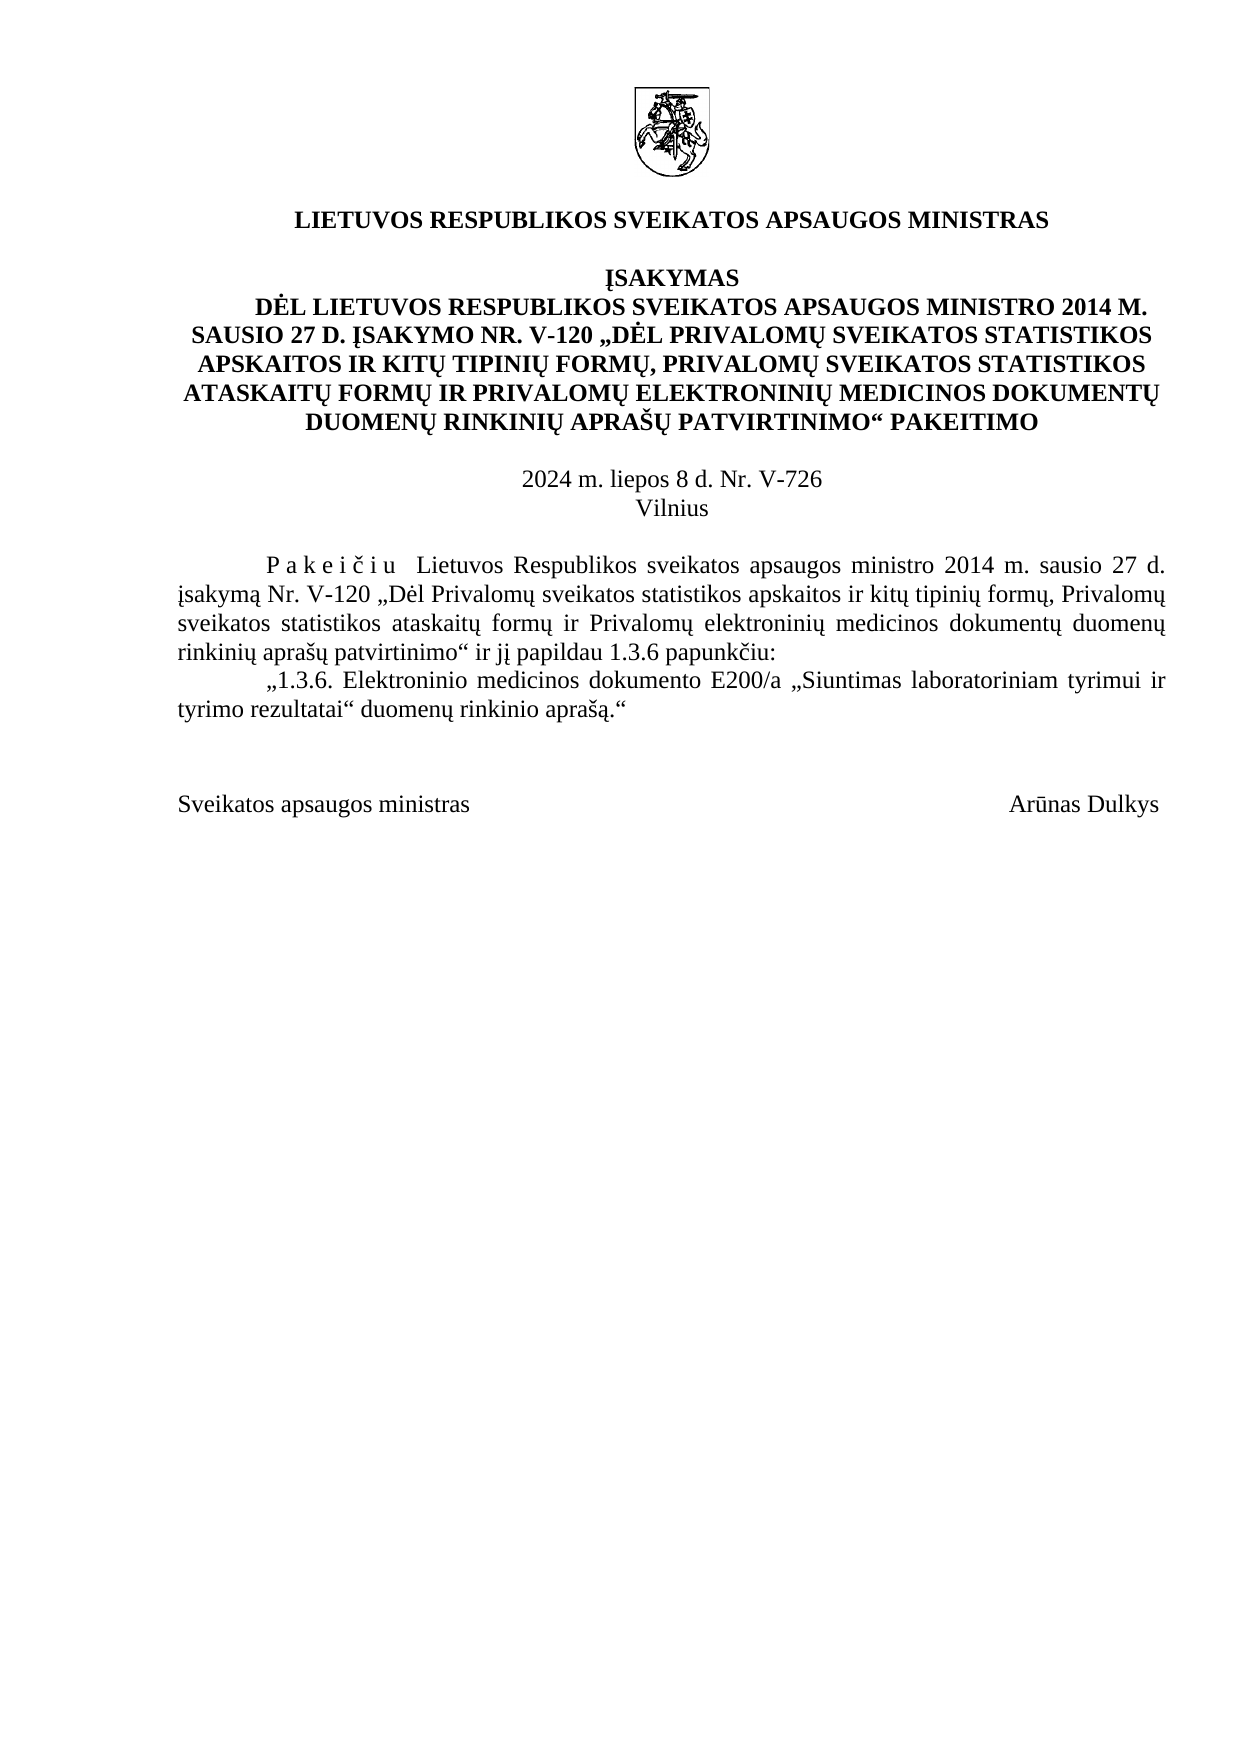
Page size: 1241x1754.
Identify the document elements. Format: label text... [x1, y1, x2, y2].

text Pakeičiu Lietuvos Respublikos sveikatos apsaugos ministro 2014 m. sausio 27 d. įsakymą Nr. V-120 „Dėl Privalomų sveikatos statistikos apskaitos ir kitų tipinių formų, Privalomų sveikatos statistikos ataskaitų formų ir Privalomų elektroninių medicinos dokumentų duomenų rinkinių aprašų patvirtinimo“ ir jį papildau 1.3.6 papunkčiu: [177, 551, 1167, 666]
text Vilnius [177, 493, 1167, 522]
text Sveikatos apsaugos ministras Arūnas Dulkys [177, 789, 1167, 818]
text DĖL LIETUVOS RESPUBLIKOS SVEIKATOS APSAUGOS MINISTRO 2014 M. SAUSIO 27 D. ĮSAKYMO NR. V-120 „DĖL PRIVALOMŲ SVEIKATOS STATISTIKOS APSKAITOS IR KITŲ TIPINIŲ FORMŲ, PRIVALOMŲ SVEIKATOS STATISTIKOS ATASKAITŲ FORMŲ IR PRIVALOMŲ ELEKTRONINIŲ MEDICINOS DOKUMENTŲ DUOMENŲ RINKINIŲ APRAŠŲ PATVIRTINIMO“ pakeitimo [177, 292, 1167, 436]
text 2024 m. liepos 8 d. Nr. V-726 [177, 464, 1167, 493]
text LIETUVOS RESPUBLIKOS SVEIKATOS APSAUGOS MINISTRAS [177, 206, 1167, 234]
text „1.3.6. Elektroninio medicinos dokumento E200/a „Siuntimas laboratoriniam tyrimui ir tyrimo rezultatai“ duomenų rinkinio aprašą.“ [177, 666, 1167, 723]
text ĮSAKYMAS [177, 263, 1167, 292]
